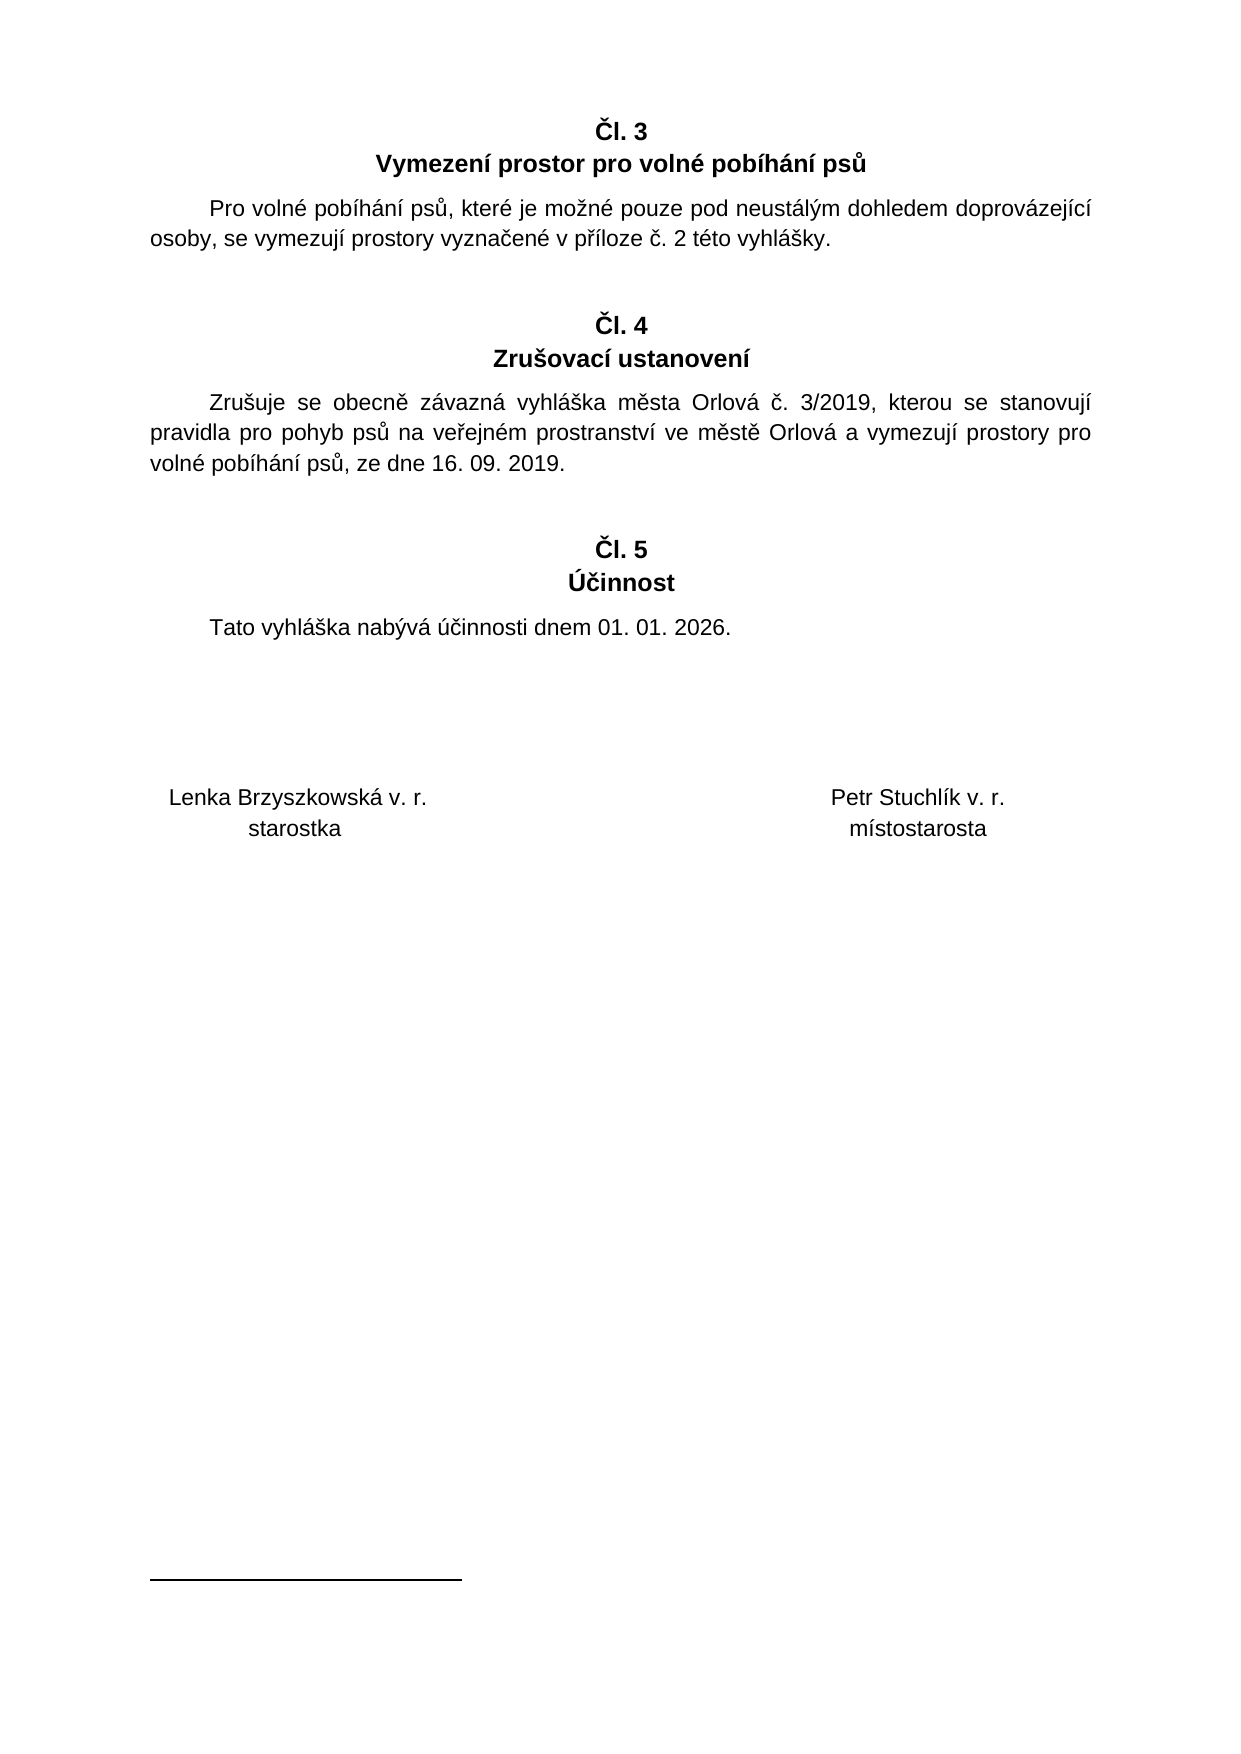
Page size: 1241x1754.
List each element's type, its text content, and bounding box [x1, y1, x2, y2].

text Lenka Brzyszkowská v. r. Petr Stuchlík v. r. [150, 784, 1093, 811]
text Tato vyhláška nabývá účinnosti dnem 01. 01. 2026. [150, 613, 1093, 640]
text Zrušovací ustanovení [150, 344, 1093, 372]
text Pro volné pobíhání psů, které je možné pouze pod neustálým dohledem doprovázející osoby, se vymezují prostory vyznačené v příloze č. 2 této vyhlášky. [150, 195, 1093, 252]
text Čl. 5 [150, 535, 1093, 564]
text starostka místostarosta [150, 814, 1093, 841]
text Vymezení prostor pro volné pobíhání psů [150, 149, 1093, 178]
text Účinnost [150, 568, 1093, 597]
text Čl. 4 [150, 311, 1093, 339]
text Zrušuje se obecně závazná vyhláška města Orlová č. 3/2019, kterou se stanovují pravidla pro pohyb psů na veřejném prostranství ve městě Orlová a vymezují prostory pro volné pobíhání psů, ze dne 16. 09. 2019. [150, 389, 1093, 476]
text Čl. 3 [150, 116, 1093, 145]
